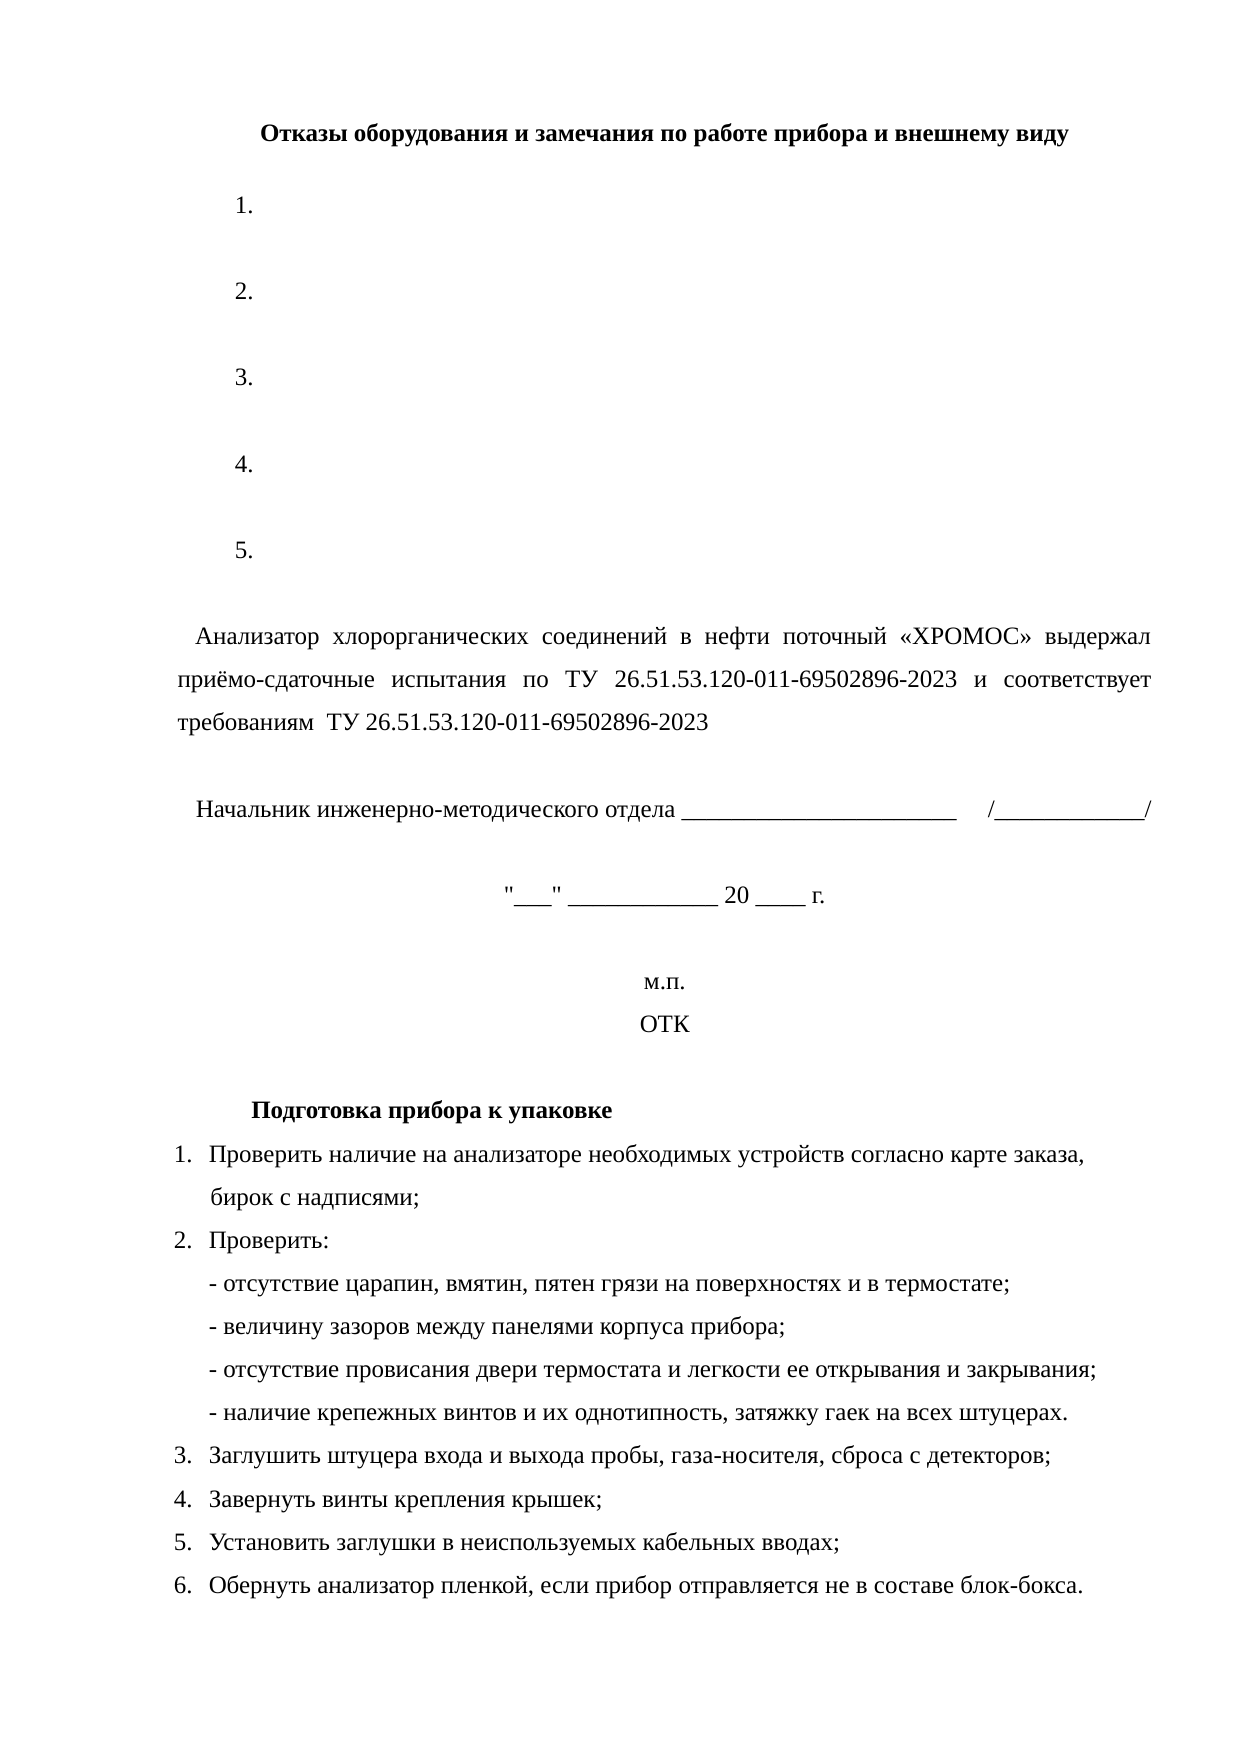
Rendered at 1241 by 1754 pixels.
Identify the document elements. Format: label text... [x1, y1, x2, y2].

text Анализатор хлорорганических соединений в нефти поточный «ХРОМОС» выдержал приёмо-сдаточные испытания по ТУ 26.51.53.120-011-69502896-2023 и соответствует требованиям ТУ 26.51.53.120-011-69502896-2023 [177, 621, 1152, 736]
text ОТК [177, 1009, 1152, 1038]
list Проверить: [174, 1225, 1152, 1254]
text Отказы оборудования и замечания по работе прибора и внешнему виду [177, 118, 1152, 147]
text 4. Завернуть винты крепления крышек; [174, 1484, 1152, 1512]
text Подготовка прибора к упаковке [177, 1096, 1152, 1124]
text 1. [177, 190, 1152, 219]
text - отсутствие царапин, вмятин, пятен грязи на поверхностях и в термостате; [174, 1268, 1152, 1297]
text 4. [177, 449, 1152, 477]
text 3. Заглушить штуцера входа и выхода пробы, газа-носителя, сброса с детекторов; [174, 1441, 1152, 1469]
text 5. Установить заглушки в неиспользуемых кабельных вводах; [174, 1527, 1152, 1556]
text - отсутствие провисания двери термостата и легкости ее открывания и закрывания; [174, 1354, 1152, 1383]
text - наличие крепежных винтов и их однотипность, затяжку гаек на всех штуцерах. [174, 1397, 1152, 1426]
text 2. [177, 276, 1152, 305]
text 3. [177, 362, 1152, 391]
text Начальник инженерно-методического отдела ______________________ /____________/ [177, 794, 1152, 822]
text м.п. [177, 966, 1152, 995]
text - величину зазоров между панелями корпуса прибора; [174, 1311, 1152, 1340]
list Проверить наличие на анализаторе необходимых устройств согласно карте заказа, бирок с надписями; [174, 1139, 1152, 1211]
text 5. [177, 535, 1152, 564]
text "___" ____________ 20 ____ г. [177, 880, 1152, 909]
text 6. Обернуть анализатор пленкой, если прибор отправляется не в составе блок-бокса. [174, 1570, 1152, 1599]
